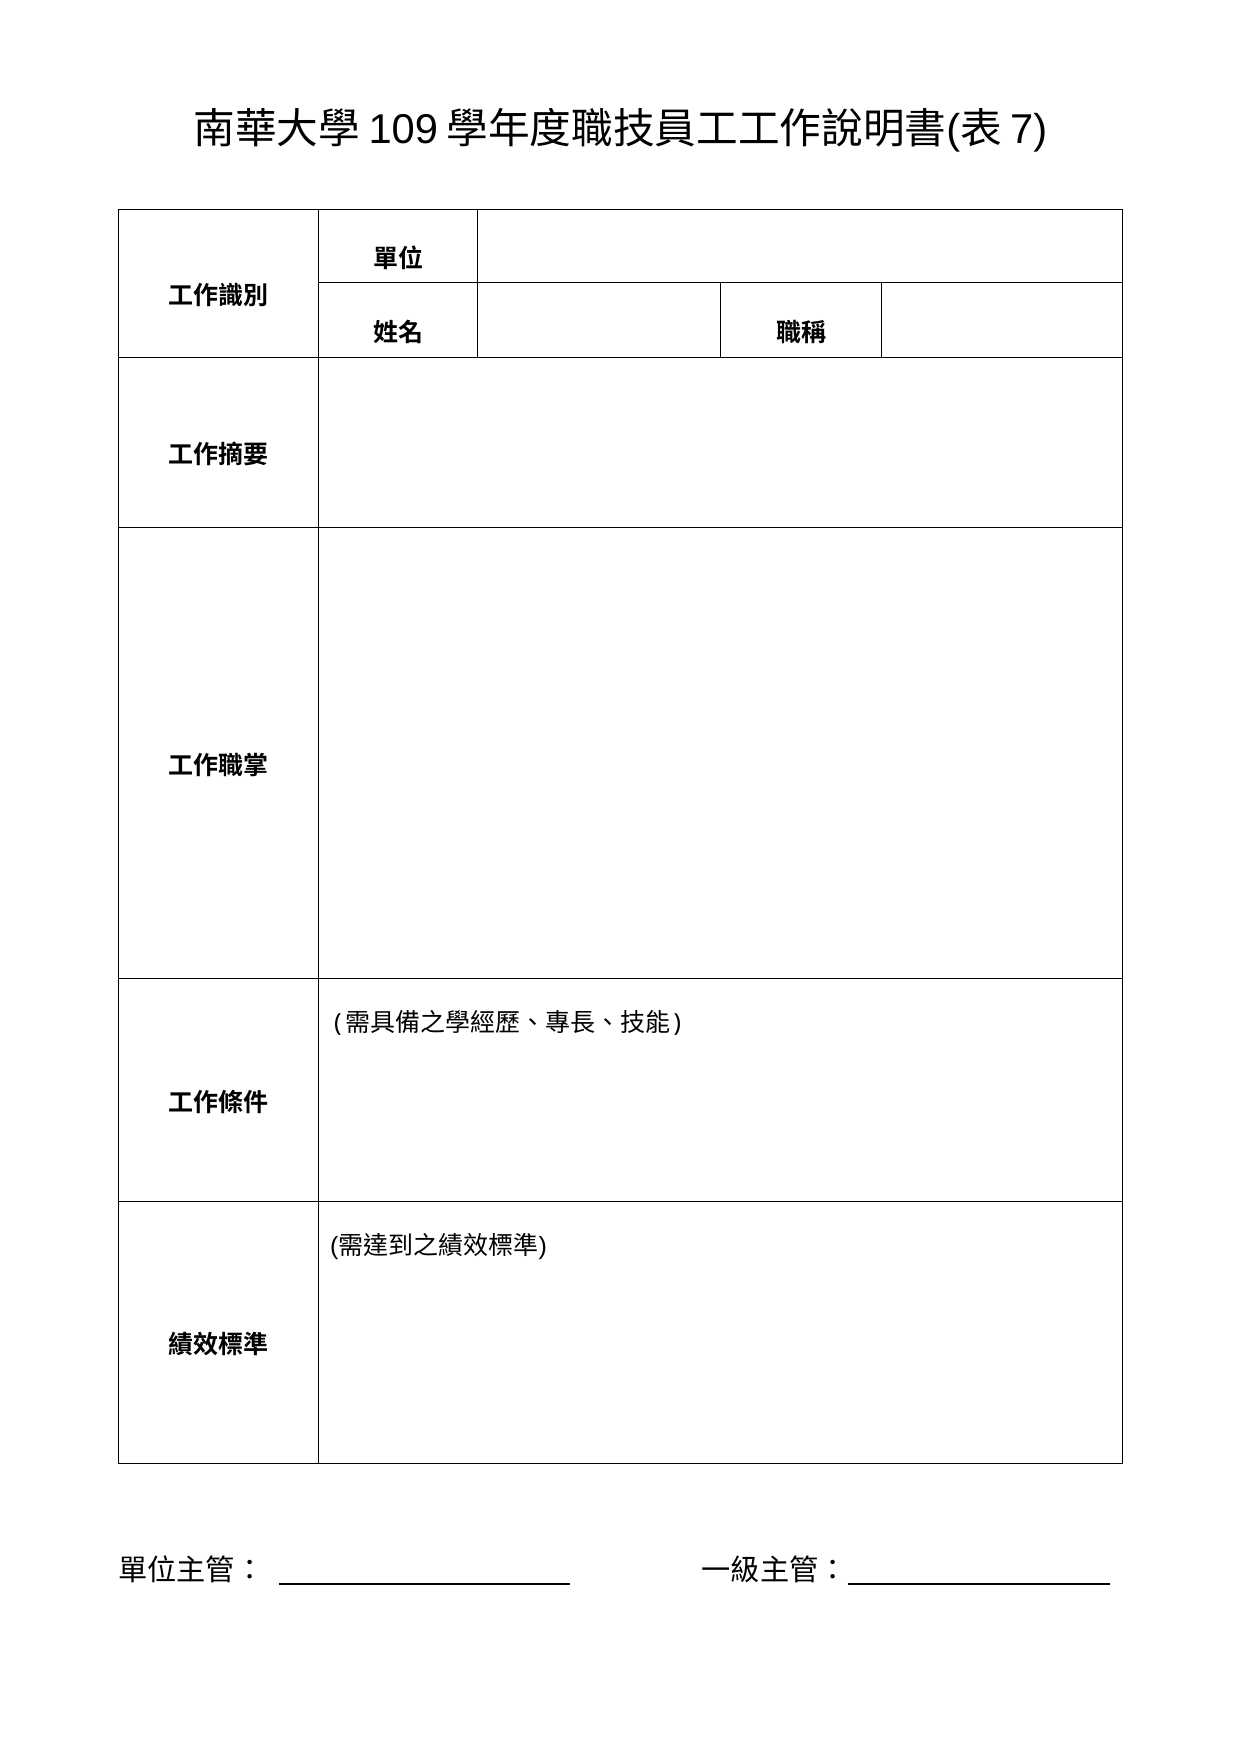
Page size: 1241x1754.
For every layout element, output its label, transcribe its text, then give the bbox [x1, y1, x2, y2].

text 南華大學109學年度職技員工工作說明書(表7) [118, 84, 1122, 146]
table_cell [319, 358, 1122, 527]
table_header [478, 210, 1122, 282]
table_header 單位 [319, 210, 477, 282]
table_header 工作識別 [119, 210, 318, 357]
table_cell [882, 283, 1122, 357]
table_cell 姓名 [319, 283, 477, 357]
table_cell (需達到之績效標準) [319, 1202, 1122, 1463]
table_cell 工作條件 [119, 979, 318, 1201]
text 單位主管： 一級主管： [118, 1526, 1122, 1589]
table_cell [478, 283, 720, 357]
table_cell 工作摘要 [119, 358, 318, 527]
table_cell [319, 528, 1122, 978]
table_cell 職稱 [721, 283, 881, 357]
table_cell 績效標準 [119, 1202, 318, 1463]
table_cell 工作職掌 [119, 528, 318, 978]
table_cell (需具備之學經歷、專長、技能) [319, 979, 1122, 1201]
